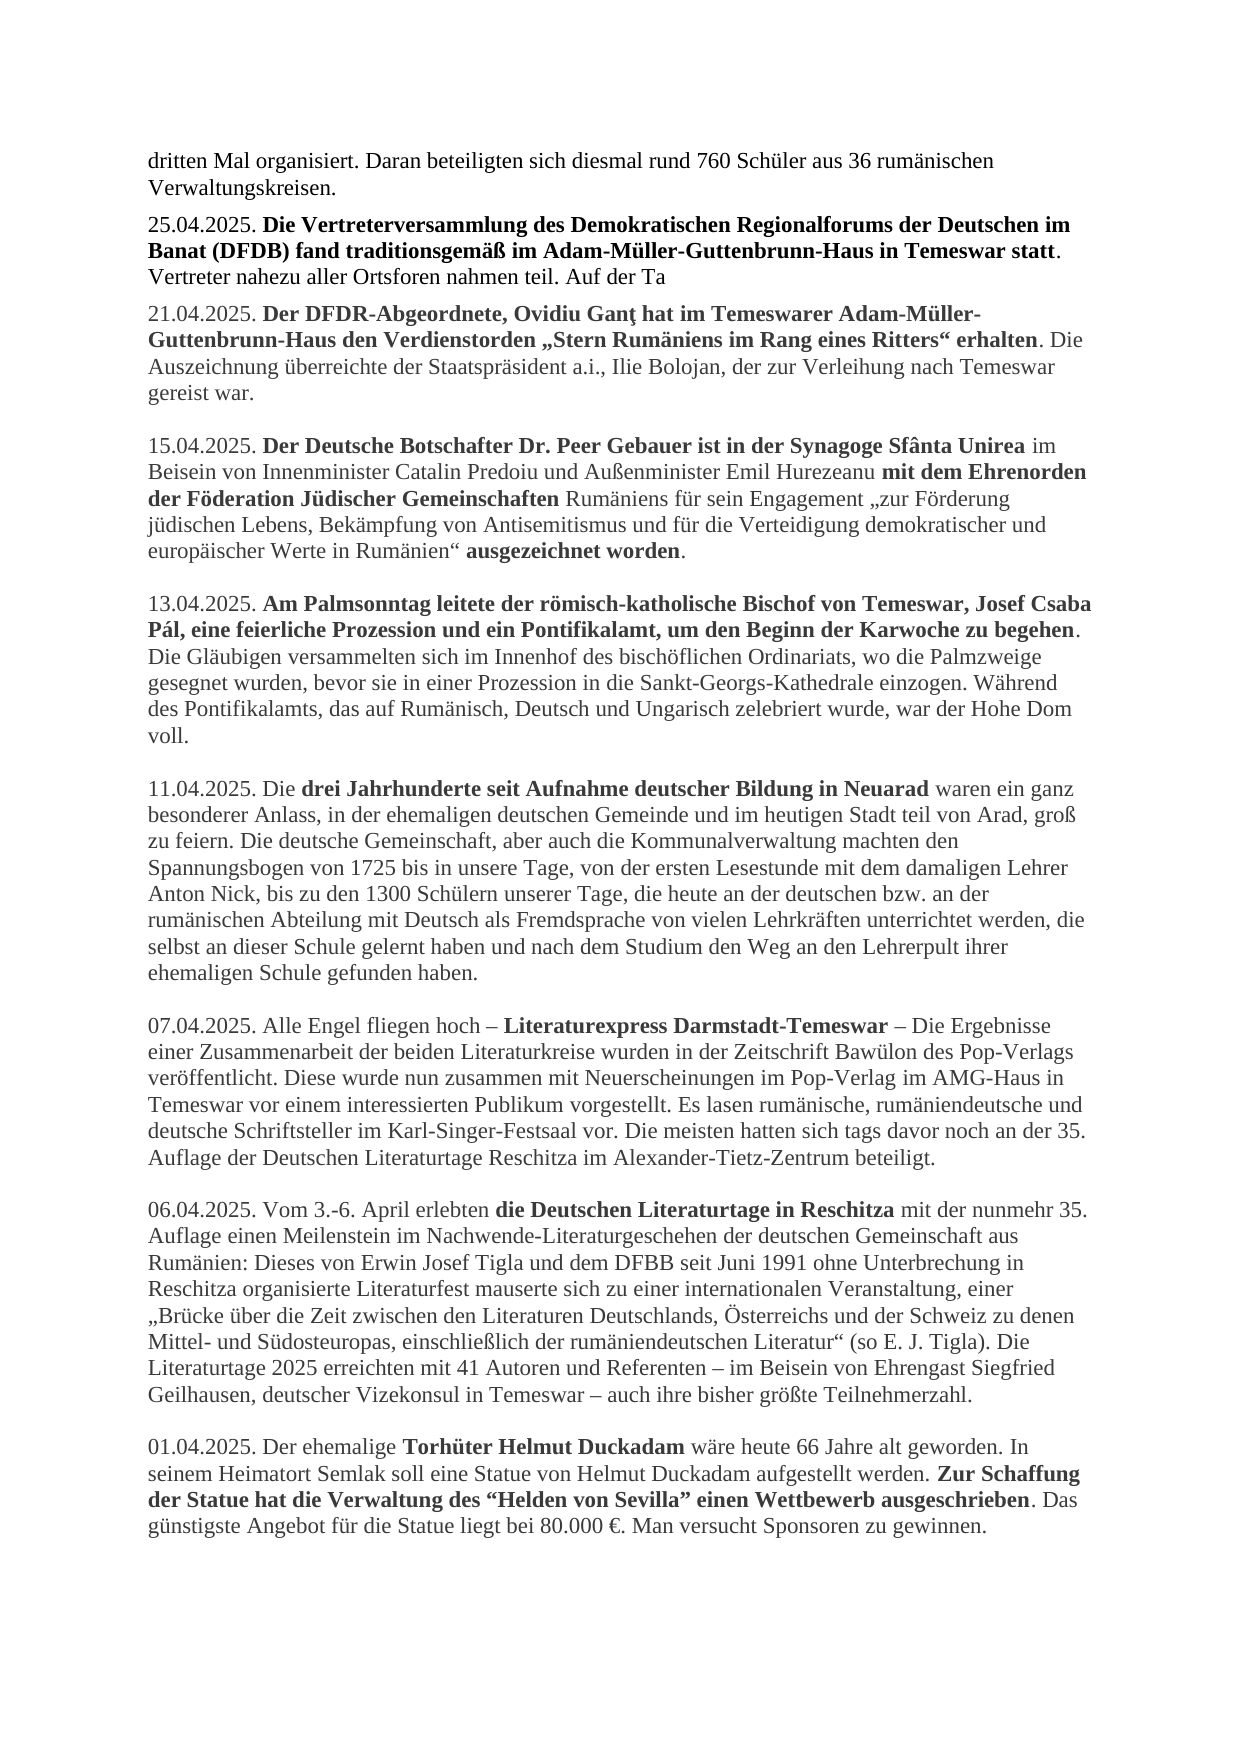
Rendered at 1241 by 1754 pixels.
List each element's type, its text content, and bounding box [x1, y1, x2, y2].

text 01.04.2025. Der ehemalige Torhüter Helmut Duckadam wäre heute 66 Jahre alt geworden. In seinem Heimatort Semlak soll eine Statue von Helmut Duckadam aufgestellt werden. Zur Schaffung der Statue hat die Verwaltung des “Helden von Sevilla” einen Wettbewerb ausgeschrieben. Das günstigste Angebot für die Statue liegt bei 80.000 €. Man versucht Sponsoren zu gewinnen. [148, 1433, 1093, 1539]
text 15.04.2025. Der Deutsche Botschafter Dr. Peer Gebauer ist in der Synagoge Sfânta Unirea im Beisein von Innenminister Catalin Predoiu und Außenminister Emil Hurezeanu mit dem Ehrenorden der Föderation Jüdischer Gemeinschaften Rumäniens für sein Engagement „zur Förderung jüdischen Lebens, Bekämpfung von Antisemitismus und für die Verteidigung demokratischer und europäischer Werte in Rumänien“ ausgezeichnet worden. 13.04.2025. Am Palmsonntag leitete der römisch-katholische Bischof von Temeswar, Josef Csaba Pál, eine feierliche Prozession und ein Pontifikalamt, um den Beginn der Karwoche zu begehen. Die Gläubigen versammelten sich im Innenhof des bischöflichen Ordinariats, wo die Palmzweige gesegnet wurden, bevor sie in einer Prozession in die Sankt-Georgs-Kathedrale einzogen. Während des Pontifikalamts, das auf Rumänisch, Deutsch und Ungarisch zelebriert wurde, war der Hohe Dom voll. [148, 406, 1093, 748]
text 21.04.2025. Der DFDR-Abgeordnete, Ovidiu Ganţ hat im Temeswarer Adam-Müller-Guttenbrunn-Haus den Verdienstorden „Stern Rumäniens im Rang eines Ritters“ erhalten. Die Auszeichnung überreichte der Staatspräsident a.i., Ilie Bolojan, der zur Verleihung nach Temeswar gereist war. [148, 300, 1093, 406]
text 07.04.2025. Alle Engel fliegen hoch – Literaturexpress Darmstadt-Temeswar – Die Ergebnisse einer Zusammenarbeit der beiden Literaturkreise wurden in der Zeitschrift Bawülon des Pop-Verlags veröffentlicht. Diese wurde nun zusammen mit Neuerscheinungen im Pop-Verlag im AMG-Haus in Temeswar vor einem interessierten Publikum vorgestellt. Es lasen rumänische, rumäniendeutsche und deutsche Schriftsteller im Karl-Singer-Festsaal vor. Die meisten hatten sich tags davor noch an der 35. Auflage der Deutschen Literaturtage Reschitza im Alexander-Tietz-Zentrum beteiligt. [148, 1012, 1093, 1170]
text 11.04.2025. Die drei Jahrhunderte seit Aufnahme deutscher Bildung in Neuarad waren ein ganz besonderer Anlass, in der ehemaligen deutschen Gemeinde und im heutigen Stadt teil von Arad, groß zu feiern. Die deutsche Gemeinschaft, aber auch die Kommunalverwaltung machten den Spannungsbogen von 1725 bis in unsere Tage, von der ersten Lesestunde mit dem damaligen Lehrer Anton Nick, bis zu den 1300 Schülern unserer Tage, die heute an der deutschen bzw. an der rumänischen Abteilung mit Deutsch als Fremdsprache von vielen Lehrkräften unterrichtet werden, die selbst an dieser Schule gelernt haben und nach dem Studium den Weg an den Lehrerpult ihrer ehemaligen Schule gefunden haben. [148, 774, 1093, 985]
text 06.04.2025. Vom 3.-6. April erlebten die Deutschen Literaturtage in Reschitza mit der nunmehr 35. Auflage einen Meilenstein im Nachwende-Literaturgeschehen der deutschen Gemeinschaft aus Rumänien: Dieses von Erwin Josef Tigla und dem DFBB seit Juni 1991 ohne Unterbrechung in Reschitza organisierte Literaturfest mauserte sich zu einer internationalen Veranstaltung, einer „Brücke über die Zeit zwischen den Literaturen Deutschlands, Österreichs und der Schweiz zu denen Mittel- und Südosteuropas, einschließlich der rumäniendeutschen Literatur“ (so E. J. Tigla). Die Literaturtage 2025 erreichten mit 41 Autoren und Referenten – im Beisein von Ehrengast Siegfried Geilhausen, deutscher Vizekonsul in Temeswar – auch ihre bisher größte Teilnehmerzahl. [148, 1196, 1093, 1407]
text 25.04.2025. Die Vertreterversammlung des Demokratischen Regionalforums der Deutschen im Banat (DFDB) fand traditionsgemäß im Adam-Müller-Guttenbrunn-Haus in Temeswar statt. Vertreter nahezu aller Ortsforen nahmen teil. Auf der Ta [148, 211, 1093, 290]
text dritten Mal organisiert. Daran beteiligten sich diesmal rund 760 Schüler aus 36 rumänischen Verwaltungskreisen. [148, 148, 1093, 200]
